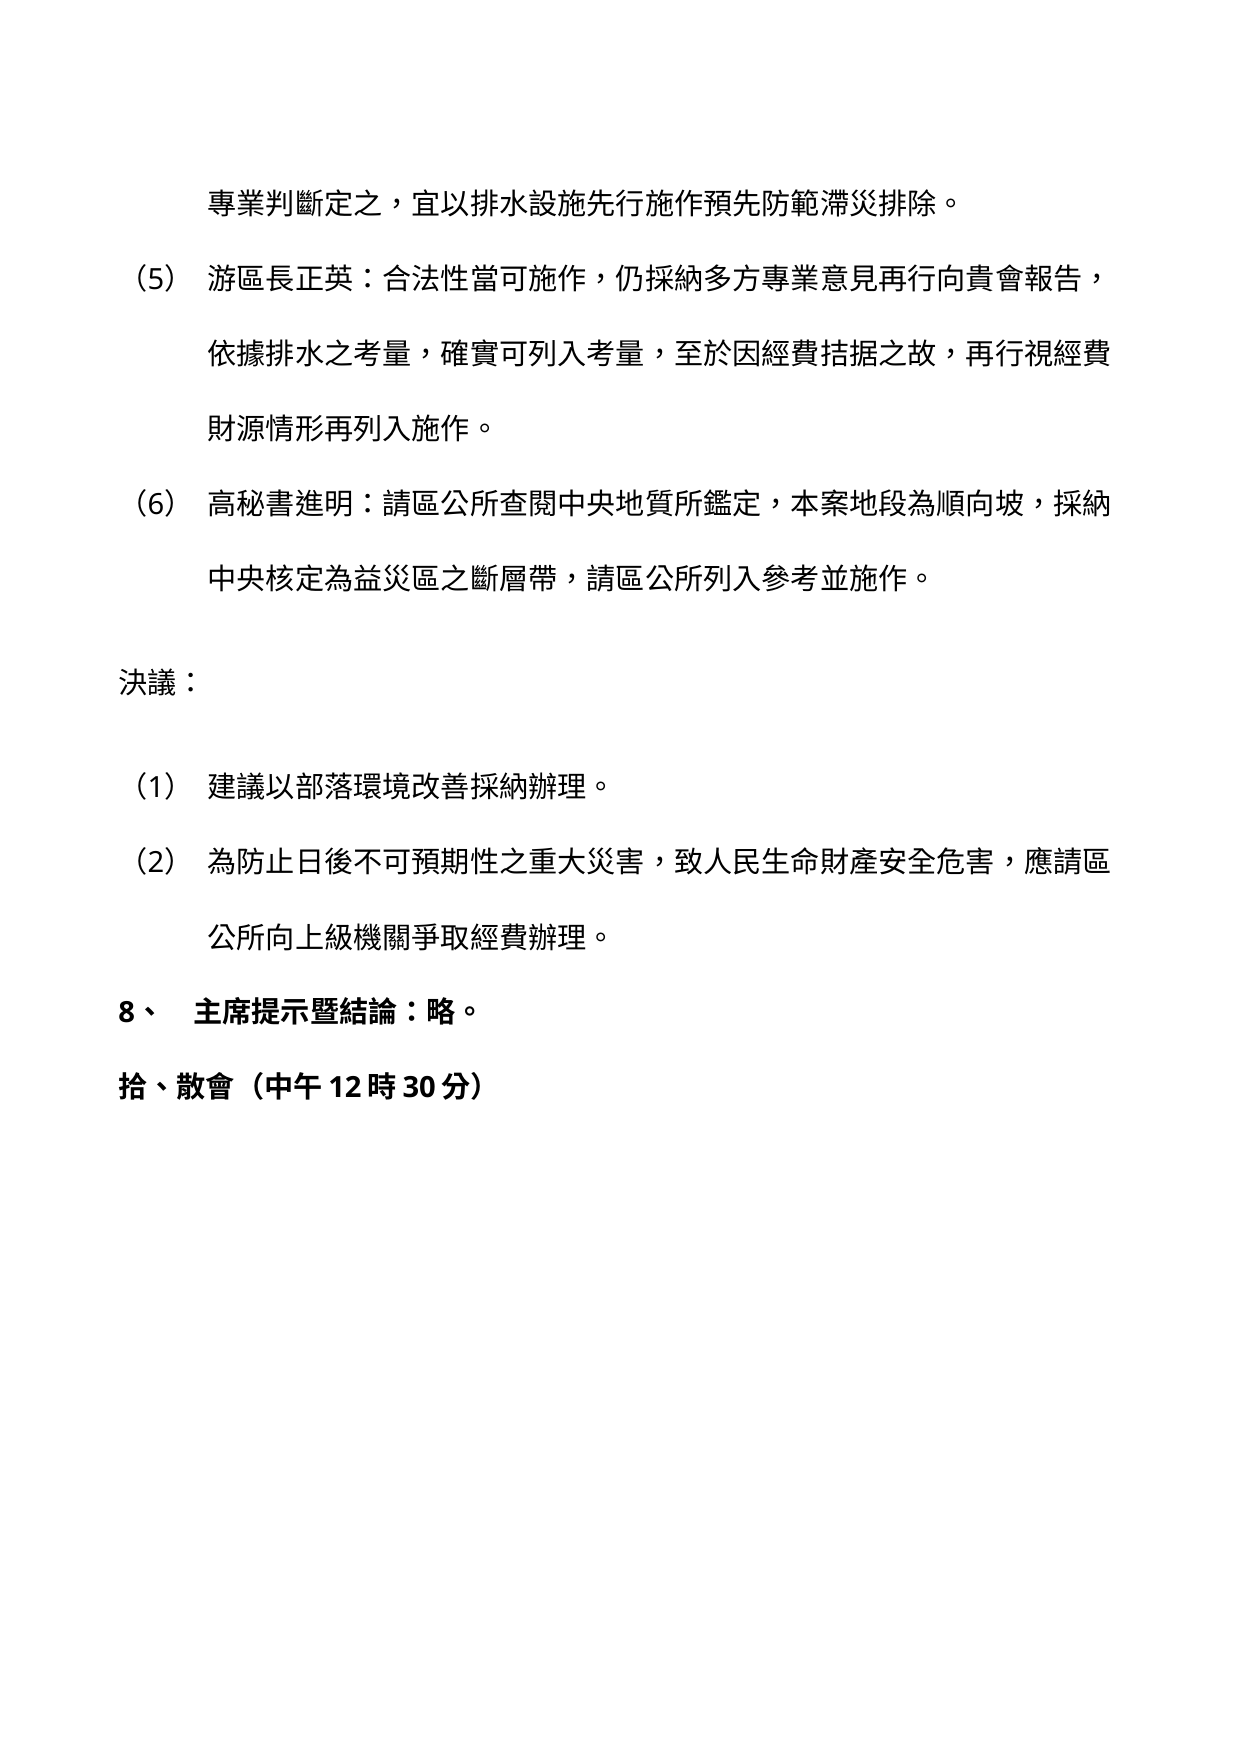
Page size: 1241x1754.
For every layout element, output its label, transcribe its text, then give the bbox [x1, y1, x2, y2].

list 建議以部落環境改善採納辦理。 [118, 748, 1122, 823]
list 游區長正英：合法性當可施作，仍採納多方專業意見再行向貴會報告，依據排水之考量，確實可列入考量，至於因經費拮据之故，再行視經費財源情形再列入施作。 [118, 239, 1122, 464]
text 拾、散會（中午12時30分） [118, 1048, 1122, 1123]
text 決議： [118, 644, 1122, 719]
list 專業判斷定之，宜以排水設施先行施作預先防範滯災排除。 [118, 164, 1122, 239]
list 主席提示暨結論：略。 [118, 973, 1122, 1048]
list 為防止日後不可預期性之重大災害，致人民生命財產安全危害，應請區公所向上級機關爭取經費辦理。 [118, 823, 1122, 973]
list 高秘書進明：請區公所查閱中央地質所鑑定，本案地段為順向坡，採納中央核定為益災區之斷層帶，請區公所列入參考並施作。 [118, 464, 1122, 614]
